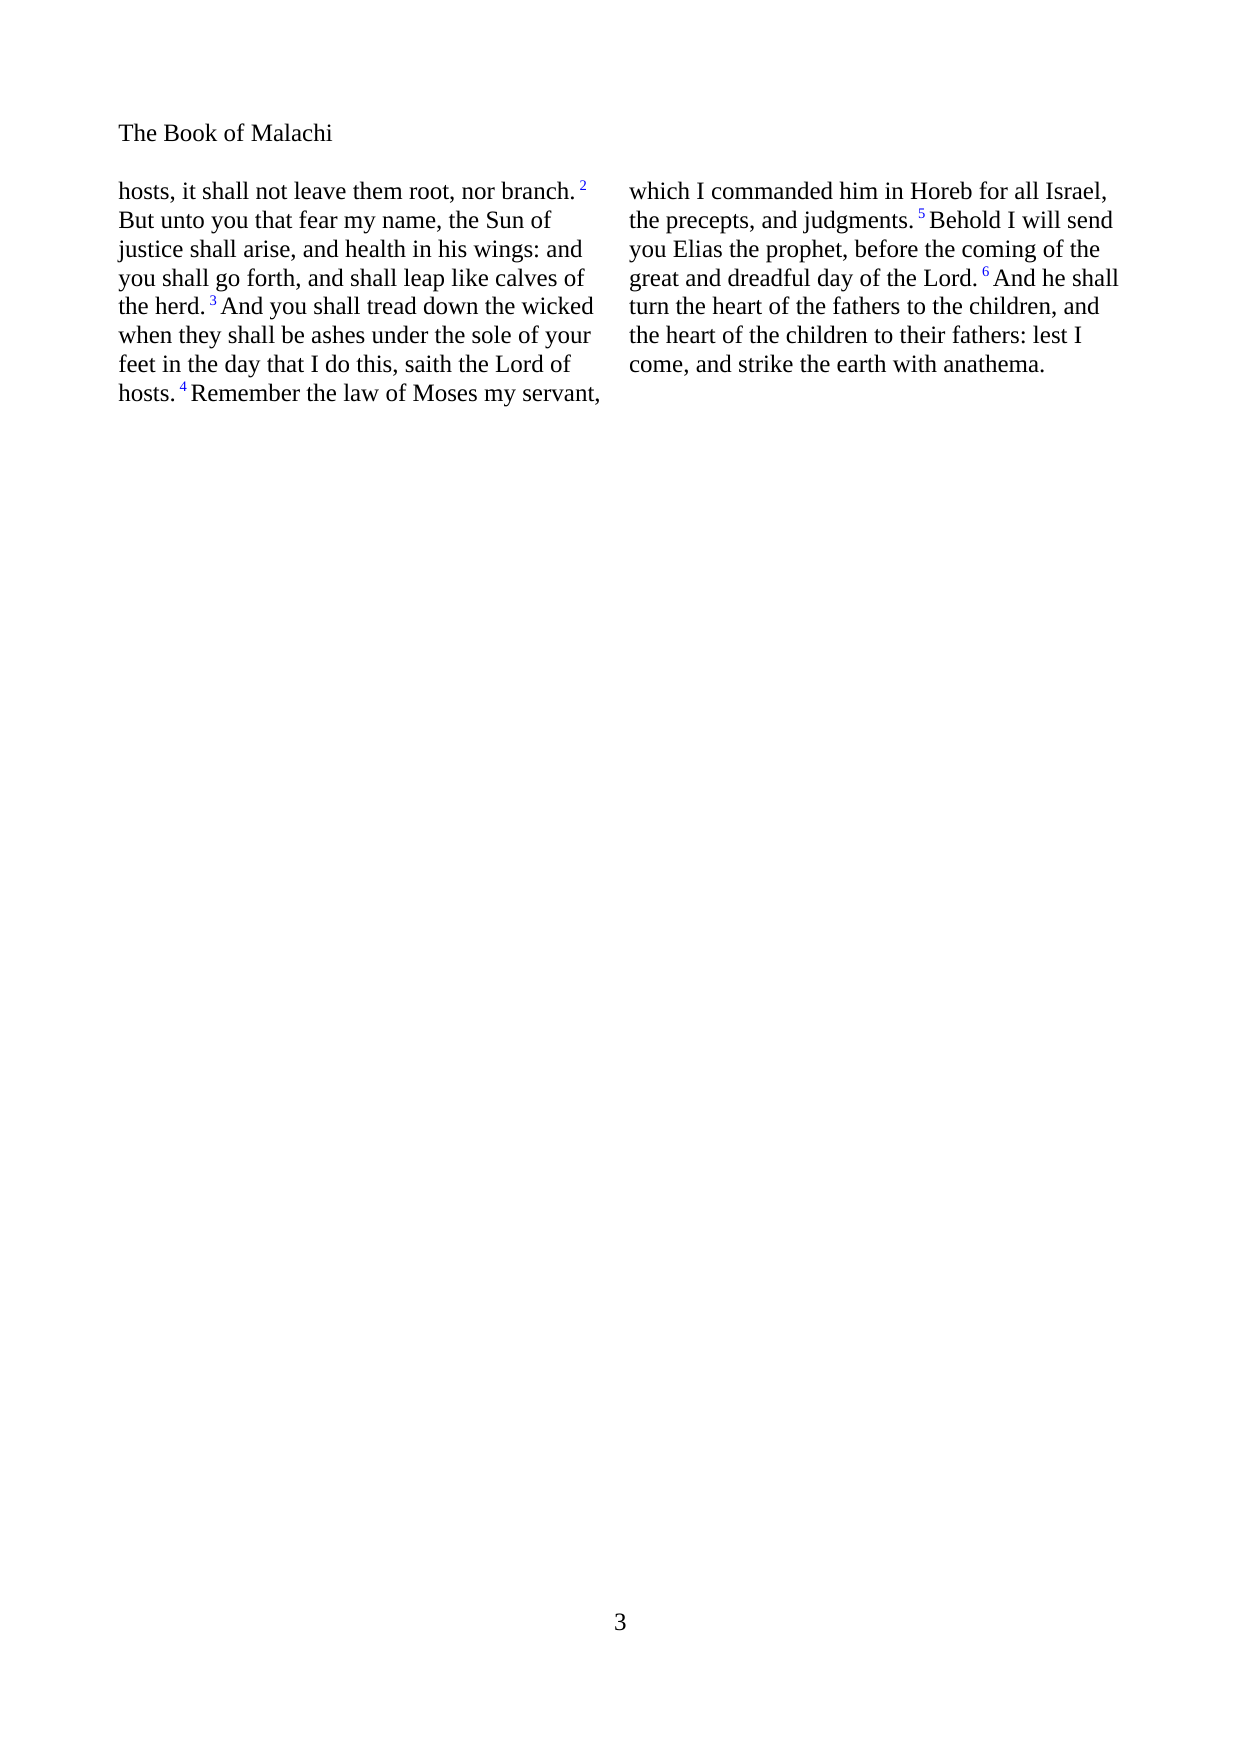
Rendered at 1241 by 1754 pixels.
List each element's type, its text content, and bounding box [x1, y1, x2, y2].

text which I commanded him in Horeb for all Israel, the precepts, and judgments. 5 Behold I will send you Elias the prophet, before the coming of the great and dreadful day of the Lord. 6 And he shall turn the heart of the fathers to the children, and the heart of the children to their fathers: lest I come, and strike the earth with anathema. [629, 176, 1122, 378]
text hosts, it shall not leave them root, nor branch. 2 But unto you that fear my name, the Sun of justice shall arise, and health in his wings: and you shall go forth, and shall leap like calves of the herd. 3 And you shall tread down the wicked when they shall be ashes under the sole of your feet in the day that I do this, saith the Lord of hosts. 4 Remember the law of Moses my servant, [118, 176, 611, 406]
